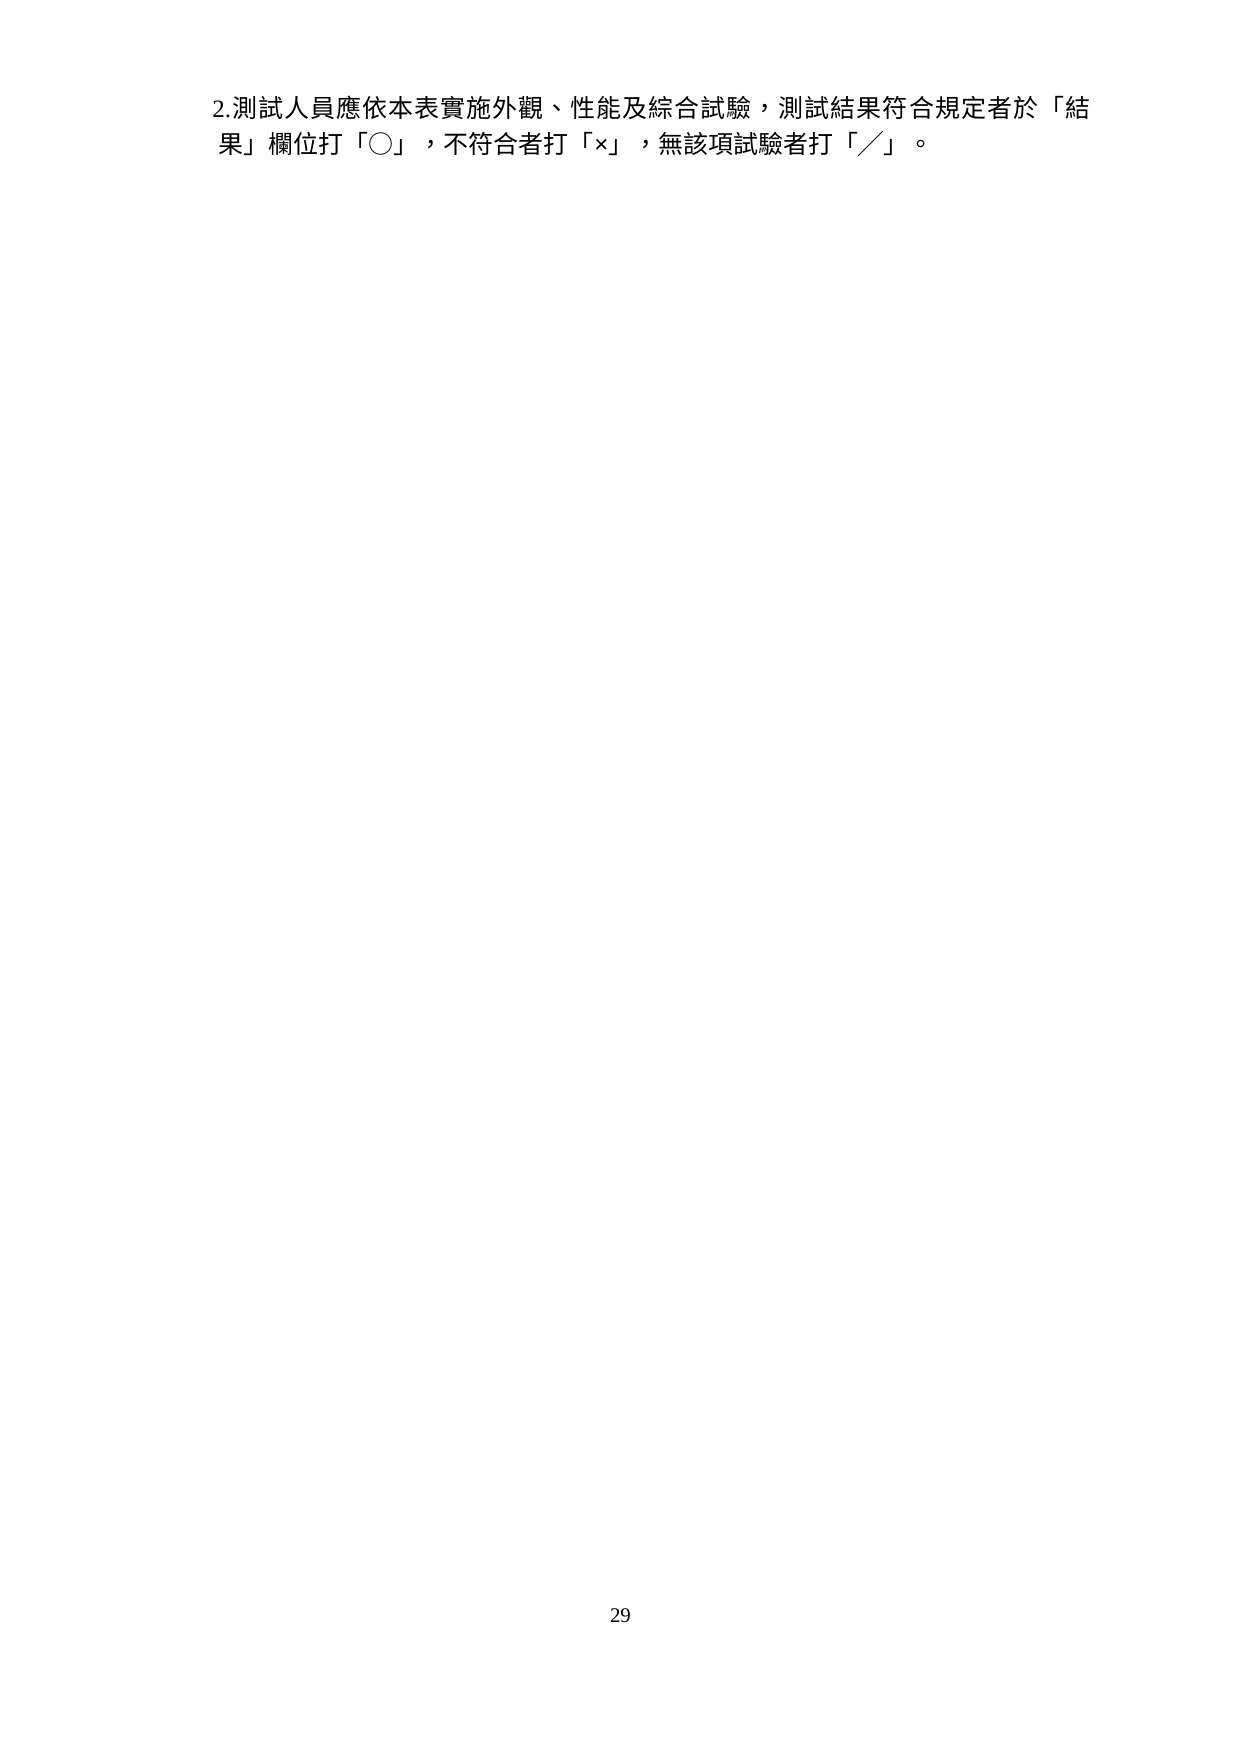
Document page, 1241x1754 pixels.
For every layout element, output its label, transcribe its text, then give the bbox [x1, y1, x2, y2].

text 2.測試人員應依本表實施外觀、性能及綜合試驗，測試結果符合規定者於「結果」欄位打「○」，不符合者打「×」，無該項試驗者打「╱」。 [148, 89, 1092, 161]
